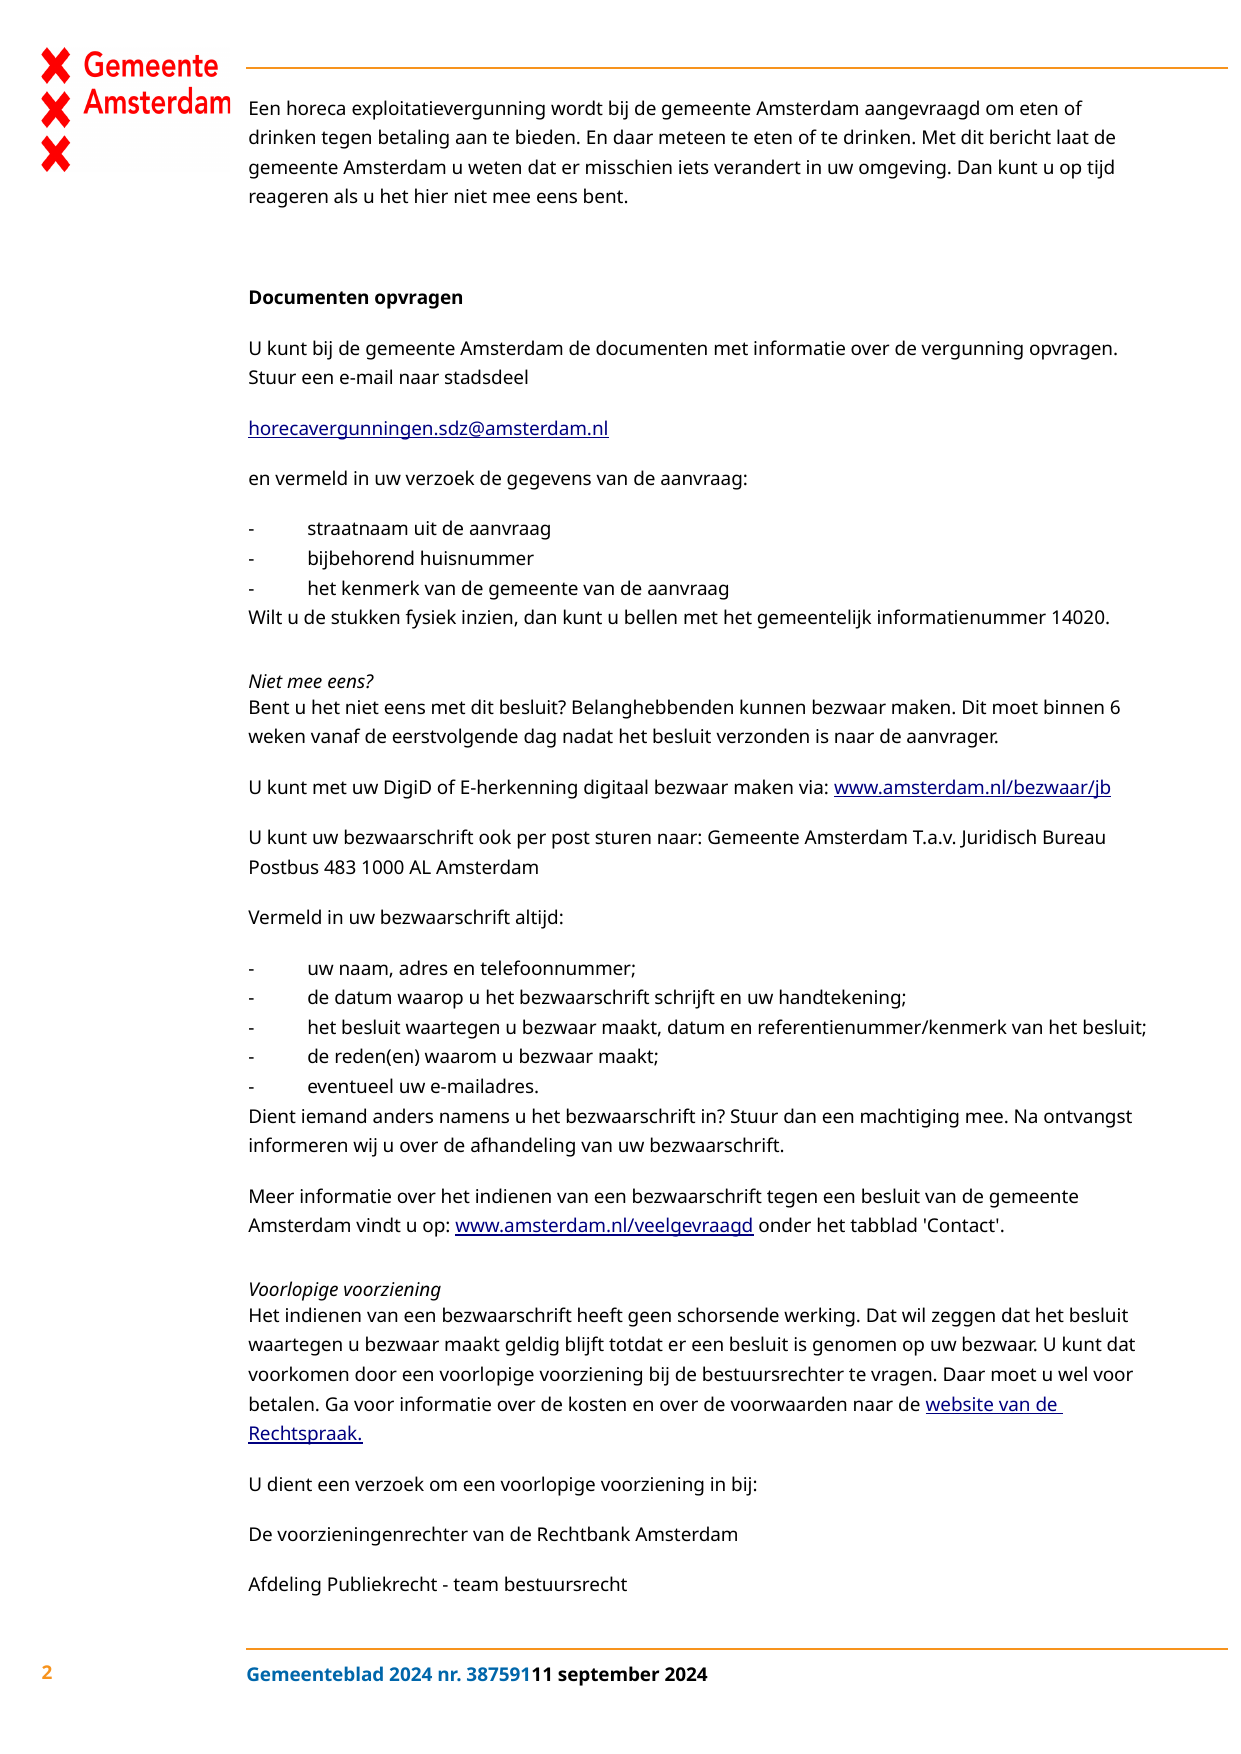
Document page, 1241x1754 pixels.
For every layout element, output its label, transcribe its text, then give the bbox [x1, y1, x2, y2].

list het besluit waartegen u bezwaar maakt, datum en referentienummer/kenmerk van het besluit; [248, 1014, 1152, 1040]
text Wilt u de stukken fysiek inzien, dan kunt u bellen met het gemeentelijk informatienummer 14020. [248, 604, 1152, 630]
text De voorzieningenrechter van de Rechtbank Amsterdam [248, 1521, 1152, 1547]
text U kunt bij de gemeente Amsterdam de documenten met informatie over de vergunning opvragen. Stuur een e-mail naar stadsdeel [248, 335, 1152, 390]
list eventueel uw e-mailadres. [248, 1073, 1152, 1099]
text Vermeld in uw bezwaarschrift altijd: [248, 904, 1152, 930]
text Bent u het niet eens met dit besluit? Belanghebbenden kunnen bezwaar maken. Dit moet binnen 6 weken vanaf de eerstvolgende dag nadat het besluit verzonden is naar de aanvrager. [248, 694, 1152, 749]
picture [41, 47, 231, 172]
text Meer informatie over het indienen van een bezwaarschrift tegen een besluit van de gemeente Amsterdam vindt u op: www.amsterdam.nl/veelgevraagd onder het tabblad 'Contact'. [248, 1183, 1152, 1238]
list uw naam, adres en telefoonnummer; [248, 955, 1152, 981]
list de datum waarop u het bezwaarschrift schrijft en uw handtekening; [248, 984, 1152, 1010]
text horecavergunningen.sdz@amsterdam.nl [248, 415, 1152, 441]
text U kunt uw bezwaarschrift ook per post sturen naar: Gemeente Amsterdam T.a.v. Juridisch Bureau Postbus 483 1000 AL Amsterdam [248, 824, 1152, 880]
text Dient iemand anders namens u het bezwaarschrift in? Stuur dan een machtiging mee. Na ontvangst informeren wij u over de afhandeling van uw bezwaarschrift. [248, 1103, 1152, 1158]
text Een horeca exploitatievergunning wordt bij de gemeente Amsterdam aangevraagd om eten of drinken tegen betaling aan te bieden. En daar meteen te eten of te drinken. Met dit bericht laat de gemeente Amsterdam u weten dat er misschien iets verandert in uw omgeving. Dan kunt u op tijd reageren als u het hier niet mee eens bent. [248, 95, 1152, 209]
list het kenmerk van de gemeente van de aanvraag [248, 575, 1152, 601]
text Afdeling Publiekrecht - team bestuursrecht [248, 1572, 1152, 1597]
text Documenten opvragen [248, 284, 1152, 310]
text Niet mee eens? [248, 668, 1152, 694]
list bijbehorend huisnummer [248, 545, 1152, 571]
text Voorlopige voorziening [248, 1276, 1152, 1302]
text U kunt met uw DigiD of E-herkenning digitaal bezwaar maken via: www.amsterdam.nl/bezwaar/jb [248, 774, 1152, 800]
list de reden(en) waarom u bezwaar maakt; [248, 1044, 1152, 1069]
text en vermeld in uw verzoek de gegevens van de aanvraag: [248, 465, 1152, 491]
list straatnaam uit de aanvraag [248, 516, 1152, 541]
text Het indienen van een bezwaarschrift heeft geen schorsende werking. Dat wil zeggen dat het besluit waartegen u bezwaar maakt geldig blijft totdat er een besluit is genomen op uw bezwaar. U kunt dat voorkomen door een voorlopige voorziening bij de bestuursrechter te vragen. Daar moet u wel voor betalen. Ga voor informatie over de kosten en over de voorwaarden naar de website van de Rechtspraak. [248, 1302, 1152, 1446]
text U dient een verzoek om een voorlopige voorziening in bij: [248, 1471, 1152, 1497]
